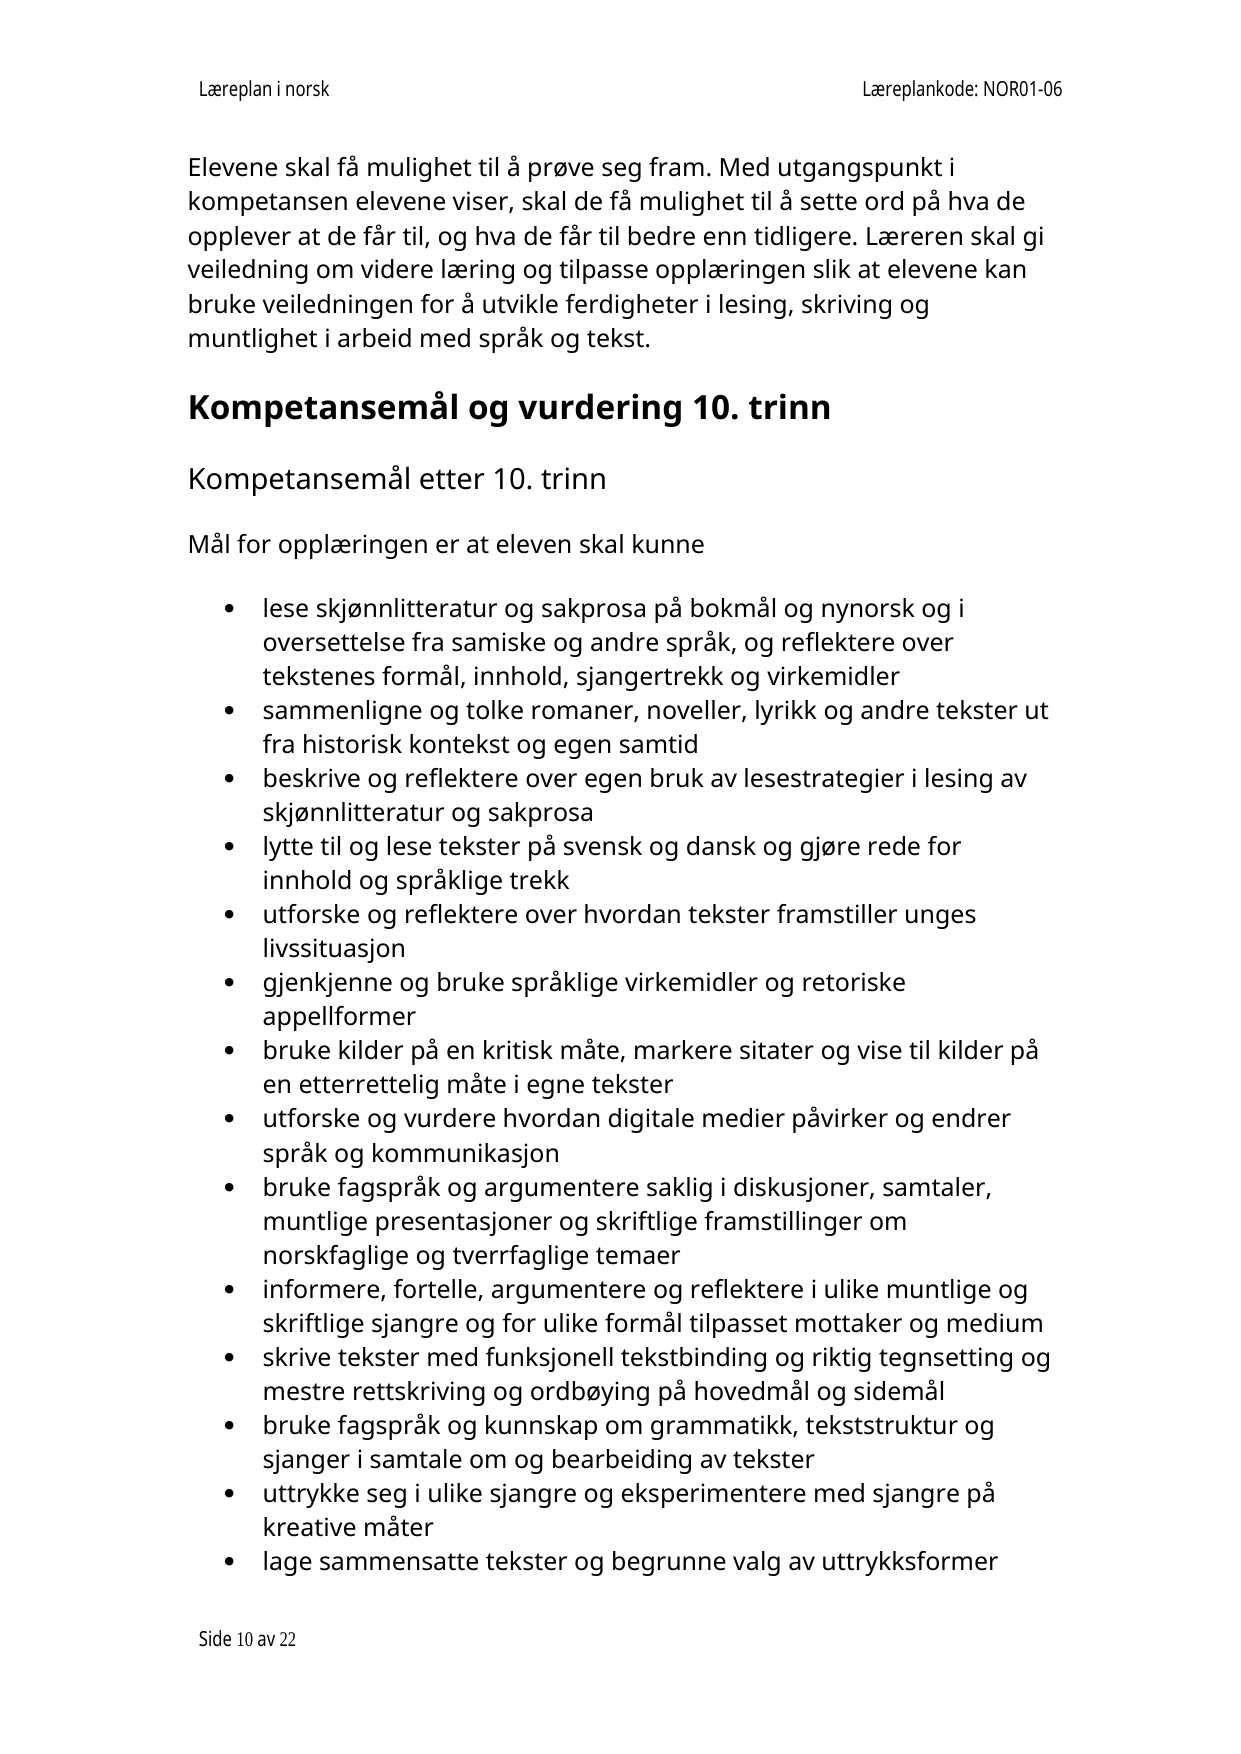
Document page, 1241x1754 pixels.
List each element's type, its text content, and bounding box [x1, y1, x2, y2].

list gjenkjenne og bruke språklige virkemidler og retoriske appellformer [225, 965, 1053, 1033]
list utforske og vurdere hvordan digitale medier påvirker og endrer språk og kommunikasjon [225, 1101, 1053, 1169]
list bruke fagspråk og kunnskap om grammatikk, tekststruktur og sjanger i samtale om og bearbeiding av tekster [225, 1408, 1053, 1476]
list lytte til og lese tekster på svensk og dansk og gjøre rede for innhold og språklige trekk [225, 829, 1053, 897]
list sammenligne og tolke romaner, noveller, lyrikk og andre tekster ut fra historisk kontekst og egen samtid [225, 692, 1053, 761]
list lese skjønnlitteratur og sakprosa på bokmål og nynorsk og i oversettelse fra samiske og andre språk, og reflektere over tekstenes formål, innhold, sjangertrekk og virkemidler [225, 590, 1053, 692]
list bruke fagspråk og argumentere saklig i diskusjoner, samtaler, muntlige presentasjoner og skriftlige framstillinger om norskfaglige og tverrfaglige temaer [225, 1169, 1053, 1271]
list lage sammensatte tekster og begrunne valg av uttrykksformer [225, 1544, 1053, 1578]
subtitle Kompetansemål og vurdering 10. trinn [187, 383, 1053, 429]
subtitle Kompetansemål etter 10. trinn [187, 458, 1053, 498]
text Mål for opplæringen er at eleven skal kunne [187, 527, 1053, 561]
list bruke kilder på en kritisk måte, markere sitater og vise til kilder på en etterrettelig måte i egne tekster [225, 1033, 1053, 1101]
list utforske og reflektere over hvordan tekster framstiller unges livssituasjon [225, 897, 1053, 965]
list informere, fortelle, argumentere og reflektere i ulike muntlige og skriftlige sjangre og for ulike formål tilpasset mottaker og medium [225, 1271, 1053, 1339]
list uttrykke seg i ulike sjangre og eksperimentere med sjangre på kreative måter [225, 1476, 1053, 1544]
list skrive tekster med funksjonell tekstbinding og riktig tegnsetting og mestre rettskriving og ordbøying på hovedmål og sidemål [225, 1339, 1053, 1408]
list beskrive og reflektere over egen bruk av lesestrategier i lesing av skjønnlitteratur og sakprosa [225, 761, 1053, 829]
text Elevene skal få mulighet til å prøve seg fram. Med utgangspunkt i kompetansen elevene viser, skal de få mulighet til å sette ord på hva de opplever at de får til, og hva de får til bedre enn tidligere. Læreren skal gi veiledning om videre læring og tilpasse opplæringen slik at elevene kan bruke veiledningen for å utvikle ferdigheter i lesing, skriving og muntlighet i arbeid med språk og tekst. [187, 150, 1053, 354]
